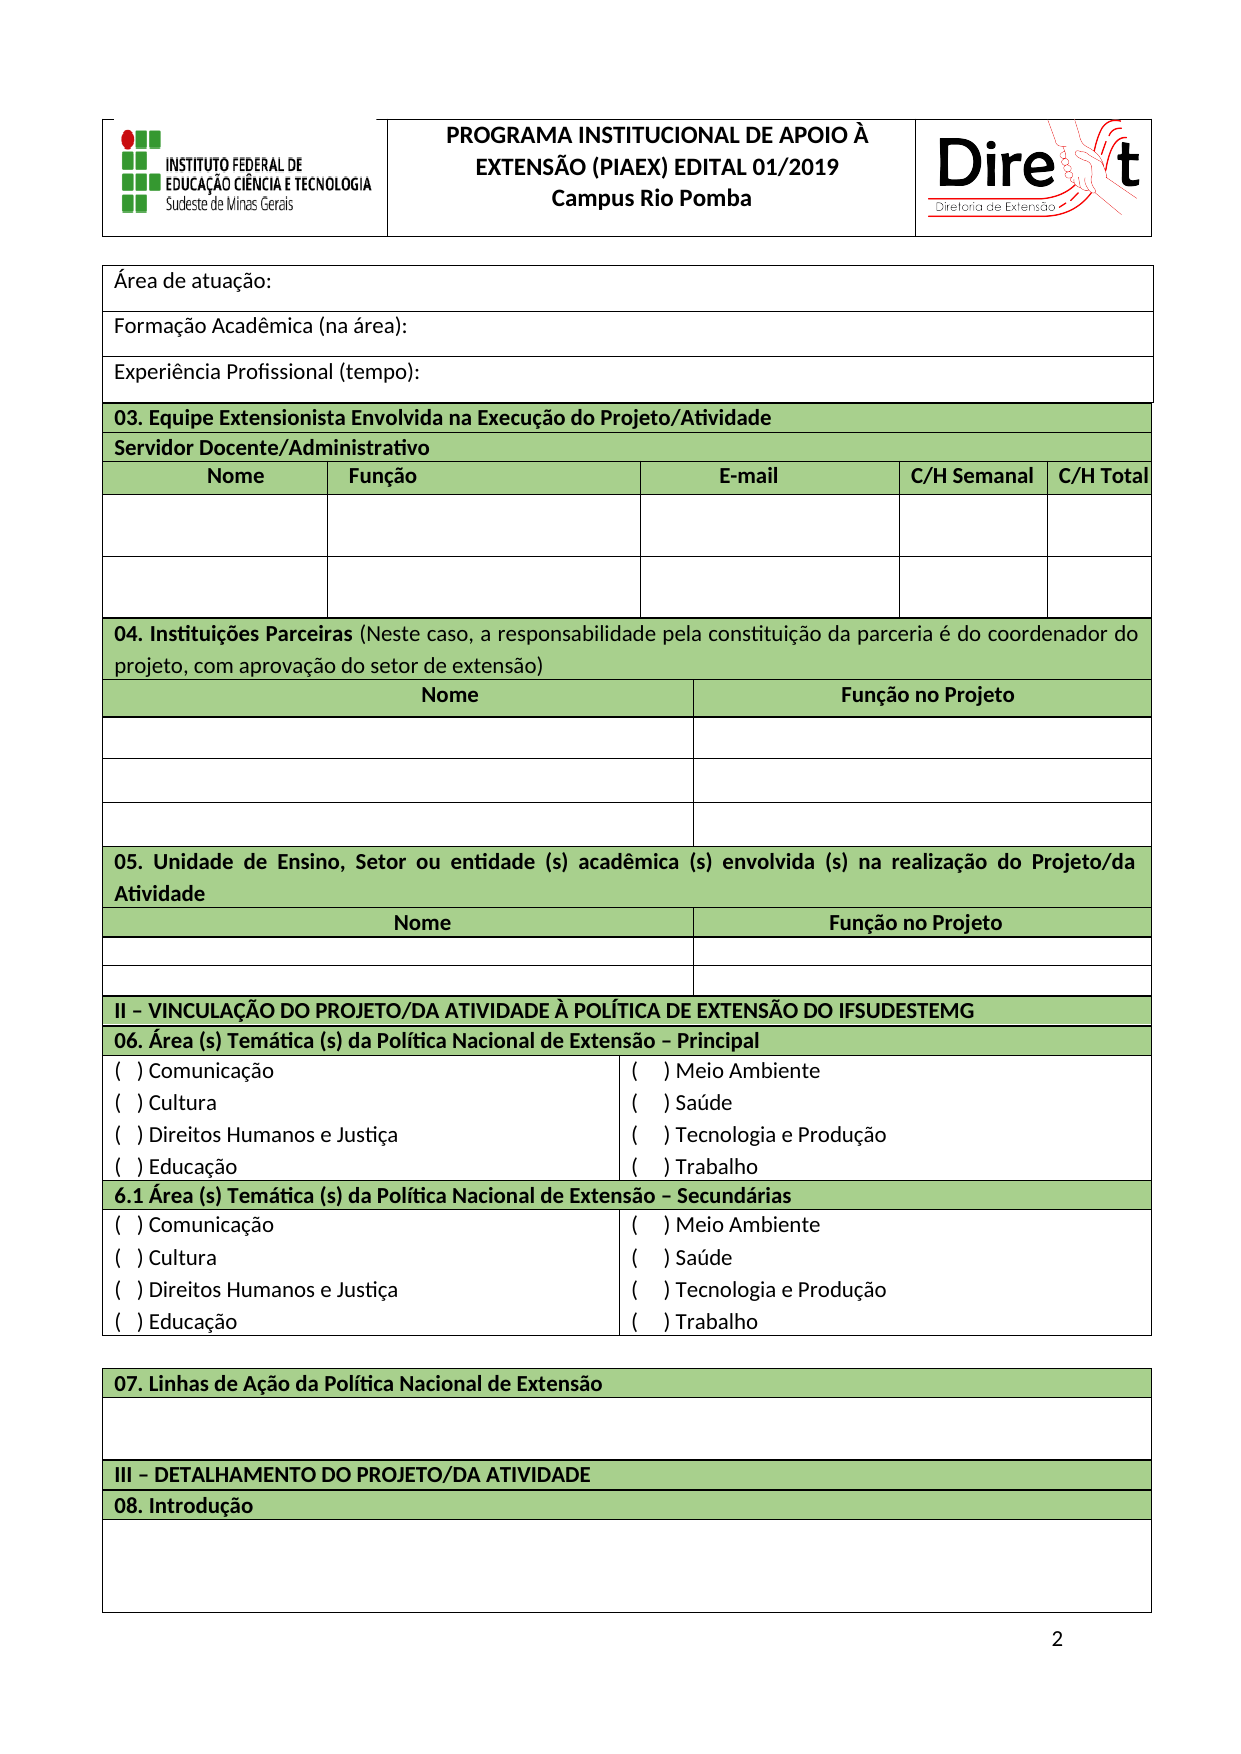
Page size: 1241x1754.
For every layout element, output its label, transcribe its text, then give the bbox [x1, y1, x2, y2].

table_cell ( ) Meio Ambiente ( ) Saúde ( ) Tecnologia e Produção ( ) Trabalho [620, 1210, 1151, 1335]
table_cell [694, 759, 1151, 802]
table_header III – DETALHAMENTO DO PROJETO/DA ATIVIDADE [103, 1461, 1151, 1489]
table_cell [103, 495, 327, 556]
table_cell [103, 966, 693, 994]
table_cell [103, 1520, 1151, 1612]
table_cell [694, 803, 1151, 846]
table_cell [103, 718, 693, 758]
table_cell [103, 803, 693, 846]
table_cell C/H Semanal [900, 462, 1047, 494]
table_cell C/H Total [1048, 462, 1151, 494]
table_cell [103, 557, 327, 617]
table_cell Nome [103, 908, 693, 936]
table_cell [103, 759, 693, 802]
table_cell Função [328, 462, 640, 494]
table_header 08. Introdução [103, 1491, 1151, 1519]
table_cell ( ) Comunicação ( ) Cultura ( ) Direitos Humanos e Justiça ( ) Educação [103, 1210, 619, 1335]
table_cell Função no Projeto [694, 908, 1151, 936]
table_cell [900, 557, 1047, 617]
table_cell Nome [103, 462, 327, 494]
table_header II – VINCULAÇÃO DO PROJETO/DA ATIVIDADE À POLÍTICA DE EXTENSÃO DO IFSUDESTEMG [103, 997, 1151, 1024]
table_cell [694, 718, 1151, 758]
table_cell [694, 938, 1151, 965]
table_header 06. Área (s) Temática (s) da Política Nacional de Extensão – Principal [103, 1027, 1151, 1055]
table_cell ( ) Meio Ambiente ( ) Saúde ( ) Tecnologia e Produção ( ) Trabalho [620, 1056, 1151, 1180]
table_cell [103, 1398, 1151, 1458]
table_cell Servidor Docente/Administrativo [103, 433, 1151, 461]
table_cell Área de atuação: [103, 266, 1153, 311]
table_header 04. Instituições Parceiras (Neste caso, a responsabilidade pela constituição da parceria é do coordenador do projeto, com aprovação do setor de extensão) [103, 619, 1151, 679]
table_cell [641, 495, 899, 556]
table_cell E-mail [641, 462, 899, 494]
table_cell [694, 966, 1151, 994]
table_cell 6.1 Área (s) Temática (s) da Política Nacional de Extensão – Secundárias [103, 1181, 1151, 1209]
table_cell Função no Projeto [694, 680, 1151, 716]
picture [927, 119, 1141, 219]
table_cell [328, 495, 640, 556]
table_cell Experiência Profissional (tempo): [103, 357, 1153, 402]
table_cell [1048, 557, 1151, 617]
table_cell ( ) Comunicação ( ) Cultura ( ) Direitos Humanos e Justiça ( ) Educação [103, 1056, 619, 1180]
table_cell [328, 557, 640, 617]
table_header 03. Equipe Extensionista Envolvida na Execução do Projeto/Atividade [103, 404, 1151, 432]
table_cell [641, 557, 899, 617]
table_cell [900, 495, 1047, 556]
table_cell Formação Acadêmica (na área): [103, 312, 1153, 356]
table_cell [1048, 495, 1151, 556]
table_cell [103, 938, 693, 965]
table_cell Nome [103, 680, 693, 716]
table_header 07. Linhas de Ação da Política Nacional de Extensão [103, 1369, 1151, 1397]
table_cell 05. Unidade de Ensino, Setor ou entidade (s) acadêmica (s) envolvida (s) na realização do Projeto/da Atividade [103, 847, 1151, 907]
